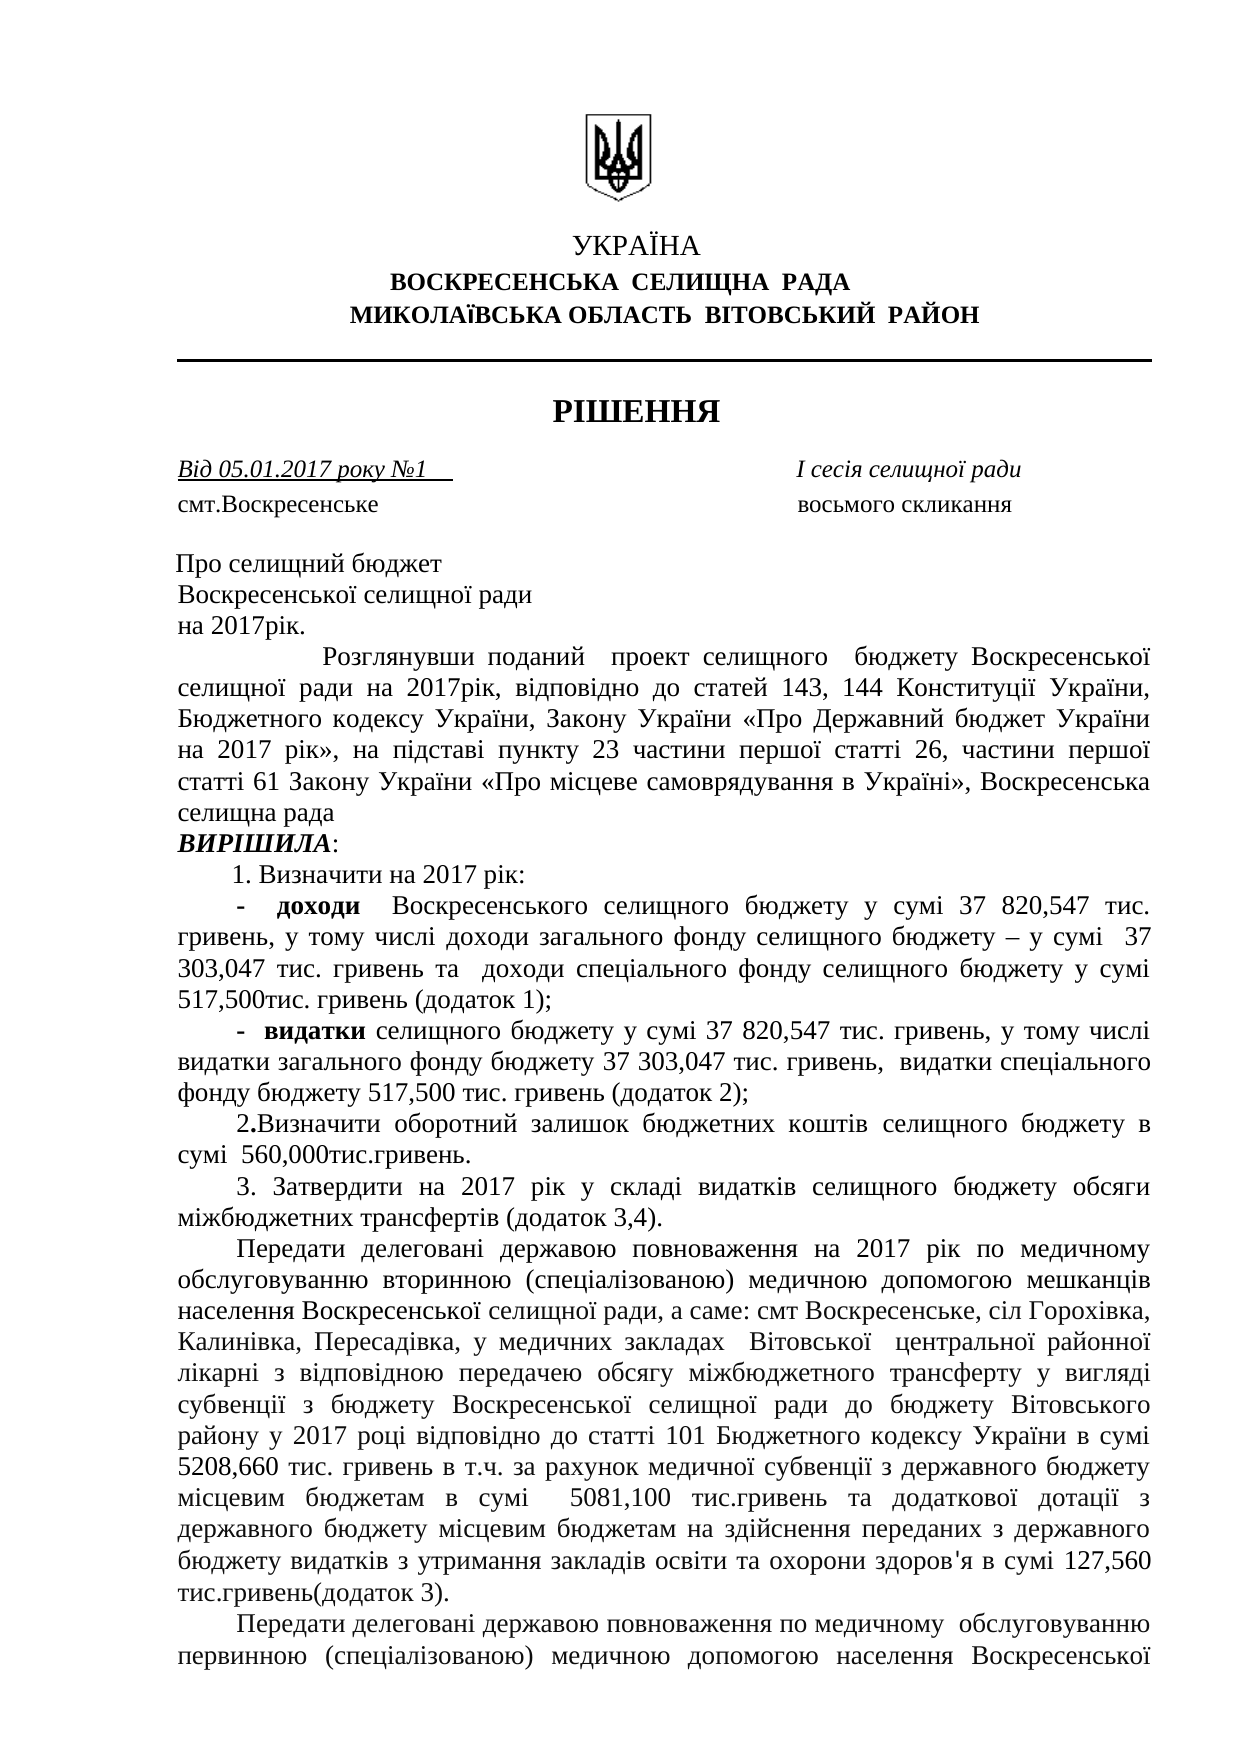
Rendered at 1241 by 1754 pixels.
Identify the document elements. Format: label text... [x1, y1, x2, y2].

text смт.Воскресенське восьмого скликання [177, 489, 1152, 518]
text ВОСКРЕСЕНСЬКА СЕЛИЩНА РАДА [177, 267, 1152, 296]
text Передати делеговані державою повноваження на 2017 рік по медичному обслуговуванню вторинною (спеціалізованою) медичною допомогою мешканців населення Воскресенської селищної ради, а саме: смт Воскресенське, сіл Горохівка, Калинівка, Пересадівка, у медичних закладах Вітовської центральної районної лікарні з відповідною передачею обсягу міжбюджетного трансферту у вигляді субвенції з бюджету Воскресенської селищної ради до бюджету Вітовського району у 2017 році відповідно до статті 101 Бюджетного кодексу України в сумі 5208,660 тис. гривень в т.ч. за рахунок медичної субвенції з державного бюджету місцевим бюджетам в сумі 5081,100 тис.гривень та додаткової дотації з державного бюджету місцевим бюджетам на здійснення переданих з державного бюджету видатків з утримання закладів освіти та охорони здоров'я в сумі 127,560 тис.гривень(додаток 3). [177, 1232, 1152, 1608]
text МИКОЛАїВСЬКА ОБЛАСТЬ ВІТОВСЬКИЙ РАЙОН [177, 296, 1152, 330]
text на 2017рік. [177, 609, 1152, 640]
text 1. Визначити на 2017 рік: [177, 858, 1152, 889]
subtitle Від 05.01.2017 року №1 І сесія селищної ради [177, 454, 1152, 483]
text Воскресенської селищної ради [177, 578, 1152, 609]
subtitle УКРАЇНА [121, 228, 1152, 261]
text - доходи Воскресенського селищного бюджету у сумі 37 820,547 тис. гривень, у тому числі доходи загального фонду селищного бюджету – у сумі 37 303,047 тис. гривень та доходи спеціального фонду селищного бюджету у сумі 517,500тис. гривень (додаток 1); [177, 889, 1152, 1014]
text - видатки селищного бюджету у сумі 37 820,547 тис. гривень, у тому числі видатки загального фонду бюджету 37 303,047 тис. гривень, видатки спеціального фонду бюджету 517,500 тис. гривень (додаток 2); [177, 1014, 1152, 1107]
text РІШЕННЯ [177, 391, 1152, 429]
text Про селищний бюджет [121, 547, 1152, 578]
picture [580, 113, 656, 203]
text 2.Визначити оборотний залишок бюджетних коштів селищного бюджету в сумі 560,000тис.гривень. [177, 1107, 1152, 1170]
text Передати делеговані державою повноваження по медичному обслуговуванню первинною (спеціалізованою) медичною допомогою населення Воскресенської [177, 1608, 1152, 1670]
text ВИРІШИЛА: [177, 827, 1152, 858]
text 3. Затвердити на 2017 рік у складі видатків селищного бюджету обсяги міжбюджетних трансфертів (додаток 3,4). [177, 1170, 1152, 1232]
text Розглянувши поданий проект селищного бюджету Воскресенської селищної ради на 2017рік, відповідно до статей 143, 144 Конституції України, Бюджетного кодексу України, Закону України «Про Державний бюджет України на 2017 рік», на підставі пункту 23 частини першої статті 26, частини першої статті 61 Закону України «Про місцеве самоврядування в Україні», Воскресенська селищна рада [177, 640, 1152, 827]
